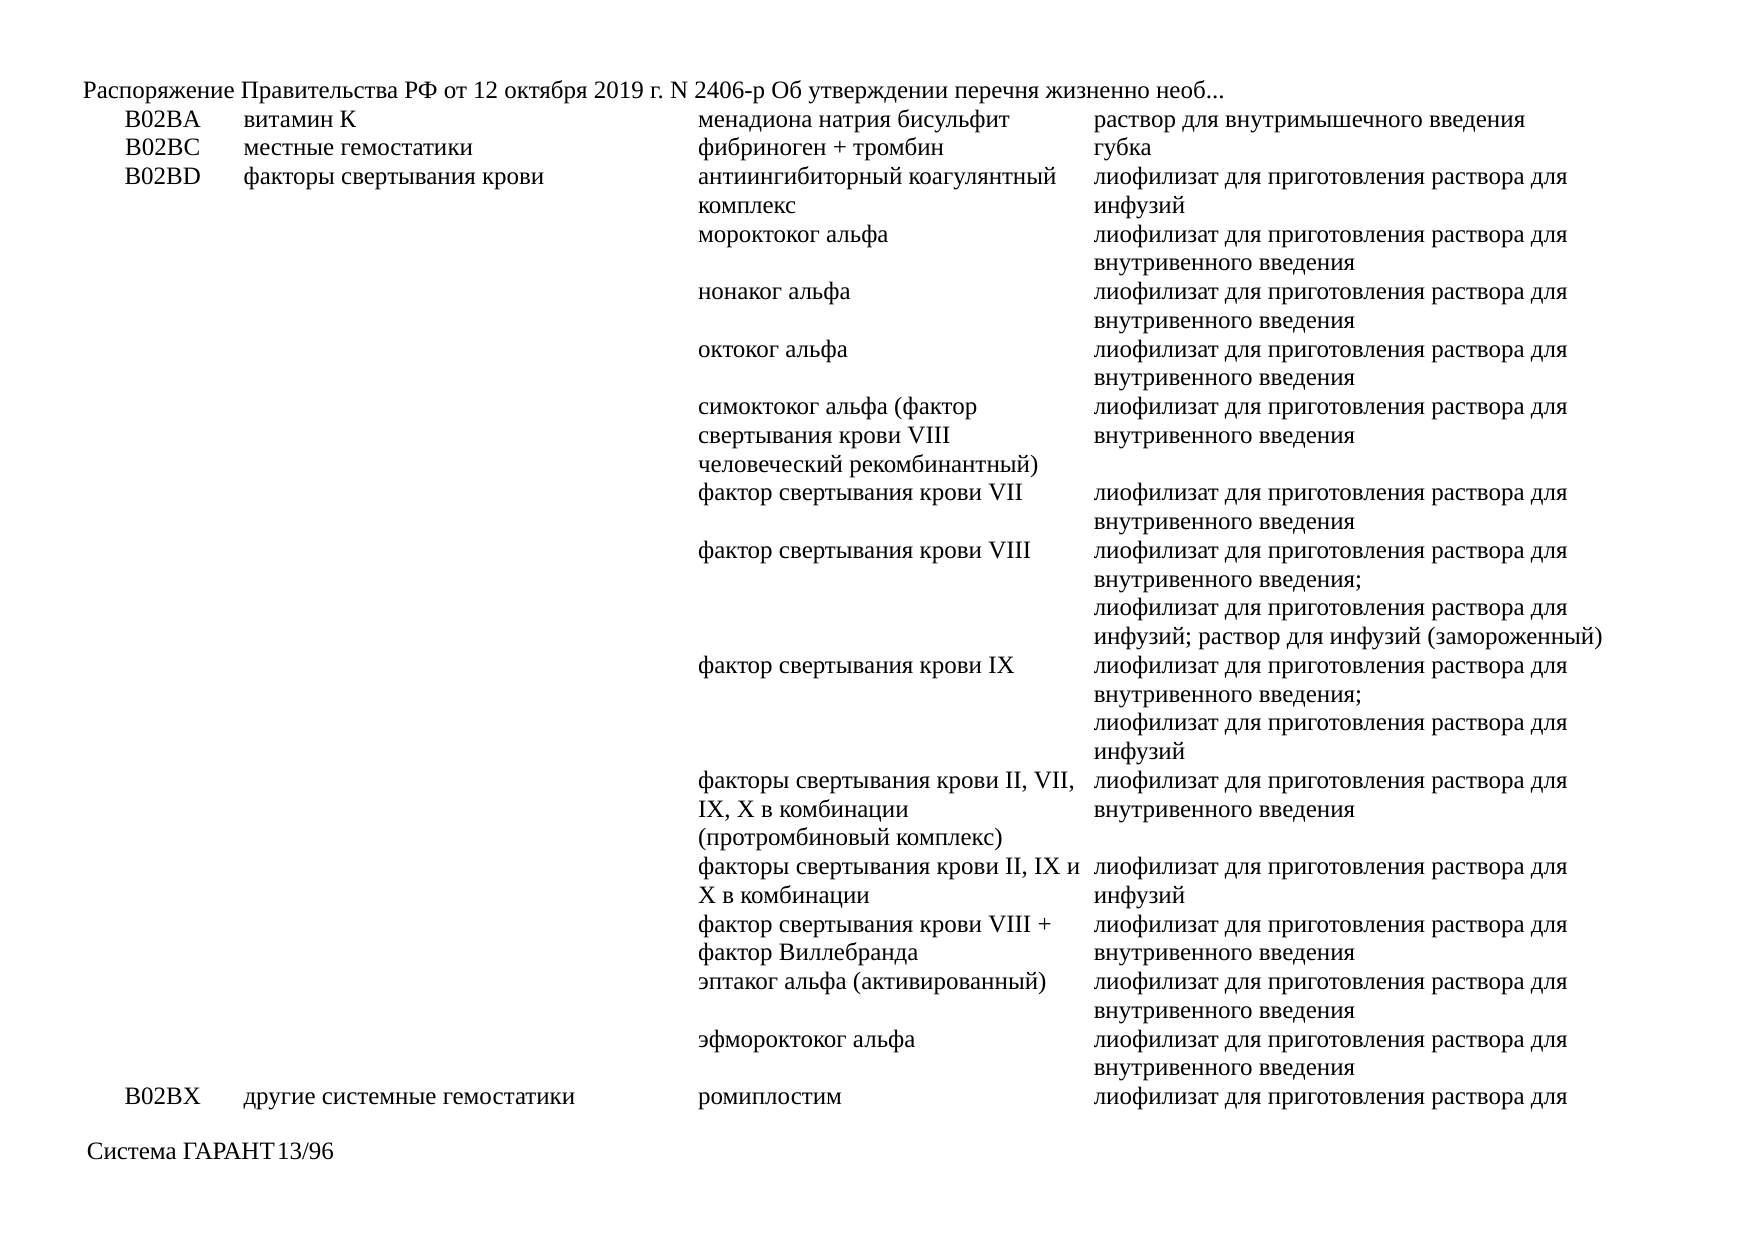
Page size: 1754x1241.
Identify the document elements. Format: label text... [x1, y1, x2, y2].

table_cell [83, 535, 242, 650]
table_cell [242, 765, 697, 851]
table_cell местные гемостатики [242, 133, 697, 161]
table_cell [83, 219, 242, 276]
table_cell [83, 966, 242, 1024]
table_cell фактор свертывания крови IX [697, 650, 1092, 765]
table_cell [242, 219, 697, 276]
table_cell [242, 966, 697, 1024]
table_cell [242, 391, 697, 477]
table_cell витамин К [242, 104, 697, 132]
table_cell губка [1093, 133, 1659, 161]
table_cell факторы свертывания крови II, VII, IX, X в комбинации (протромбиновый комплекс) [697, 765, 1092, 851]
table_cell [83, 478, 242, 535]
table_cell [242, 535, 697, 650]
table_cell [83, 391, 242, 477]
table_cell лиофилизат для приготовления раствора для внутривенного введения [1093, 478, 1659, 535]
table_cell фактор свертывания крови VIII [697, 535, 1092, 650]
table_cell [242, 851, 697, 909]
table_cell B02BX [83, 1081, 242, 1110]
table_cell менадиона натрия бисульфит [697, 104, 1092, 132]
table_cell [242, 334, 697, 391]
table_cell [83, 334, 242, 391]
table_cell лиофилизат для приготовления раствора для внутривенного введения [1093, 219, 1659, 276]
table_cell фактор свертывания крови VII [697, 478, 1092, 535]
table_cell [83, 765, 242, 851]
table_cell B02BD [83, 161, 242, 219]
table_cell лиофилизат для приготовления раствора для внутривенного введения [1093, 276, 1659, 334]
table_cell [242, 276, 697, 334]
table_cell [242, 650, 697, 765]
table_cell [83, 851, 242, 909]
table_cell [242, 1024, 697, 1081]
table_cell факторы свертывания крови II, IX и X в комбинации [697, 851, 1092, 909]
table_cell раствор для внутримышечного введения [1093, 104, 1659, 132]
table_cell симоктоког альфа (фактор свертывания крови VIII человеческий рекомбинантный) [697, 391, 1092, 477]
table_cell лиофилизат для приготовления раствора для внутривенного введения [1093, 334, 1659, 391]
table_cell B02BA [83, 104, 242, 132]
table_cell фибриноген + тромбин [697, 133, 1092, 161]
table_cell [83, 650, 242, 765]
table_cell нонаког альфа [697, 276, 1092, 334]
table_cell лиофилизат для приготовления раствора для внутривенного введения [1093, 966, 1659, 1024]
table_cell лиофилизат для приготовления раствора для инфузий [1093, 851, 1659, 909]
table_cell другие системные гемостатики [242, 1081, 697, 1110]
table_cell [83, 909, 242, 966]
table_cell эфмороктоког альфа [697, 1024, 1092, 1081]
table_cell лиофилизат для приготовления раствора для внутривенного введения [1093, 1024, 1659, 1081]
table_cell лиофилизат для приготовления раствора для внутривенного введения; лиофилизат для приготовления раствора для инфузий [1093, 650, 1659, 765]
table_cell лиофилизат для приготовления раствора для внутривенного введения [1093, 391, 1659, 477]
table_cell факторы свертывания крови [242, 161, 697, 219]
table_cell [83, 1024, 242, 1081]
table_cell эптаког альфа (активированный) [697, 966, 1092, 1024]
table_cell лиофилизат для приготовления раствора для внутривенного введения [1093, 765, 1659, 851]
table_cell лиофилизат для приготовления раствора для [1093, 1081, 1659, 1110]
table_cell антиингибиторный коагулянтный комплекс [697, 161, 1092, 219]
table_cell мороктоког альфа [697, 219, 1092, 276]
table_cell октоког альфа [697, 334, 1092, 391]
table_cell лиофилизат для приготовления раствора для внутривенного введения; лиофилизат для приготовления раствора для инфузий; раствор для инфузий (замороженный) [1093, 535, 1659, 650]
table_cell фактор свертывания крови VIII + фактор Виллебранда [697, 909, 1092, 966]
table_cell лиофилизат для приготовления раствора для внутривенного введения [1093, 909, 1659, 966]
table_cell [242, 909, 697, 966]
table_cell [242, 478, 697, 535]
table_cell B02BC [83, 133, 242, 161]
table_cell лиофилизат для приготовления раствора для инфузий [1093, 161, 1659, 219]
table_cell ромиплостим [697, 1081, 1092, 1110]
table_cell [83, 276, 242, 334]
